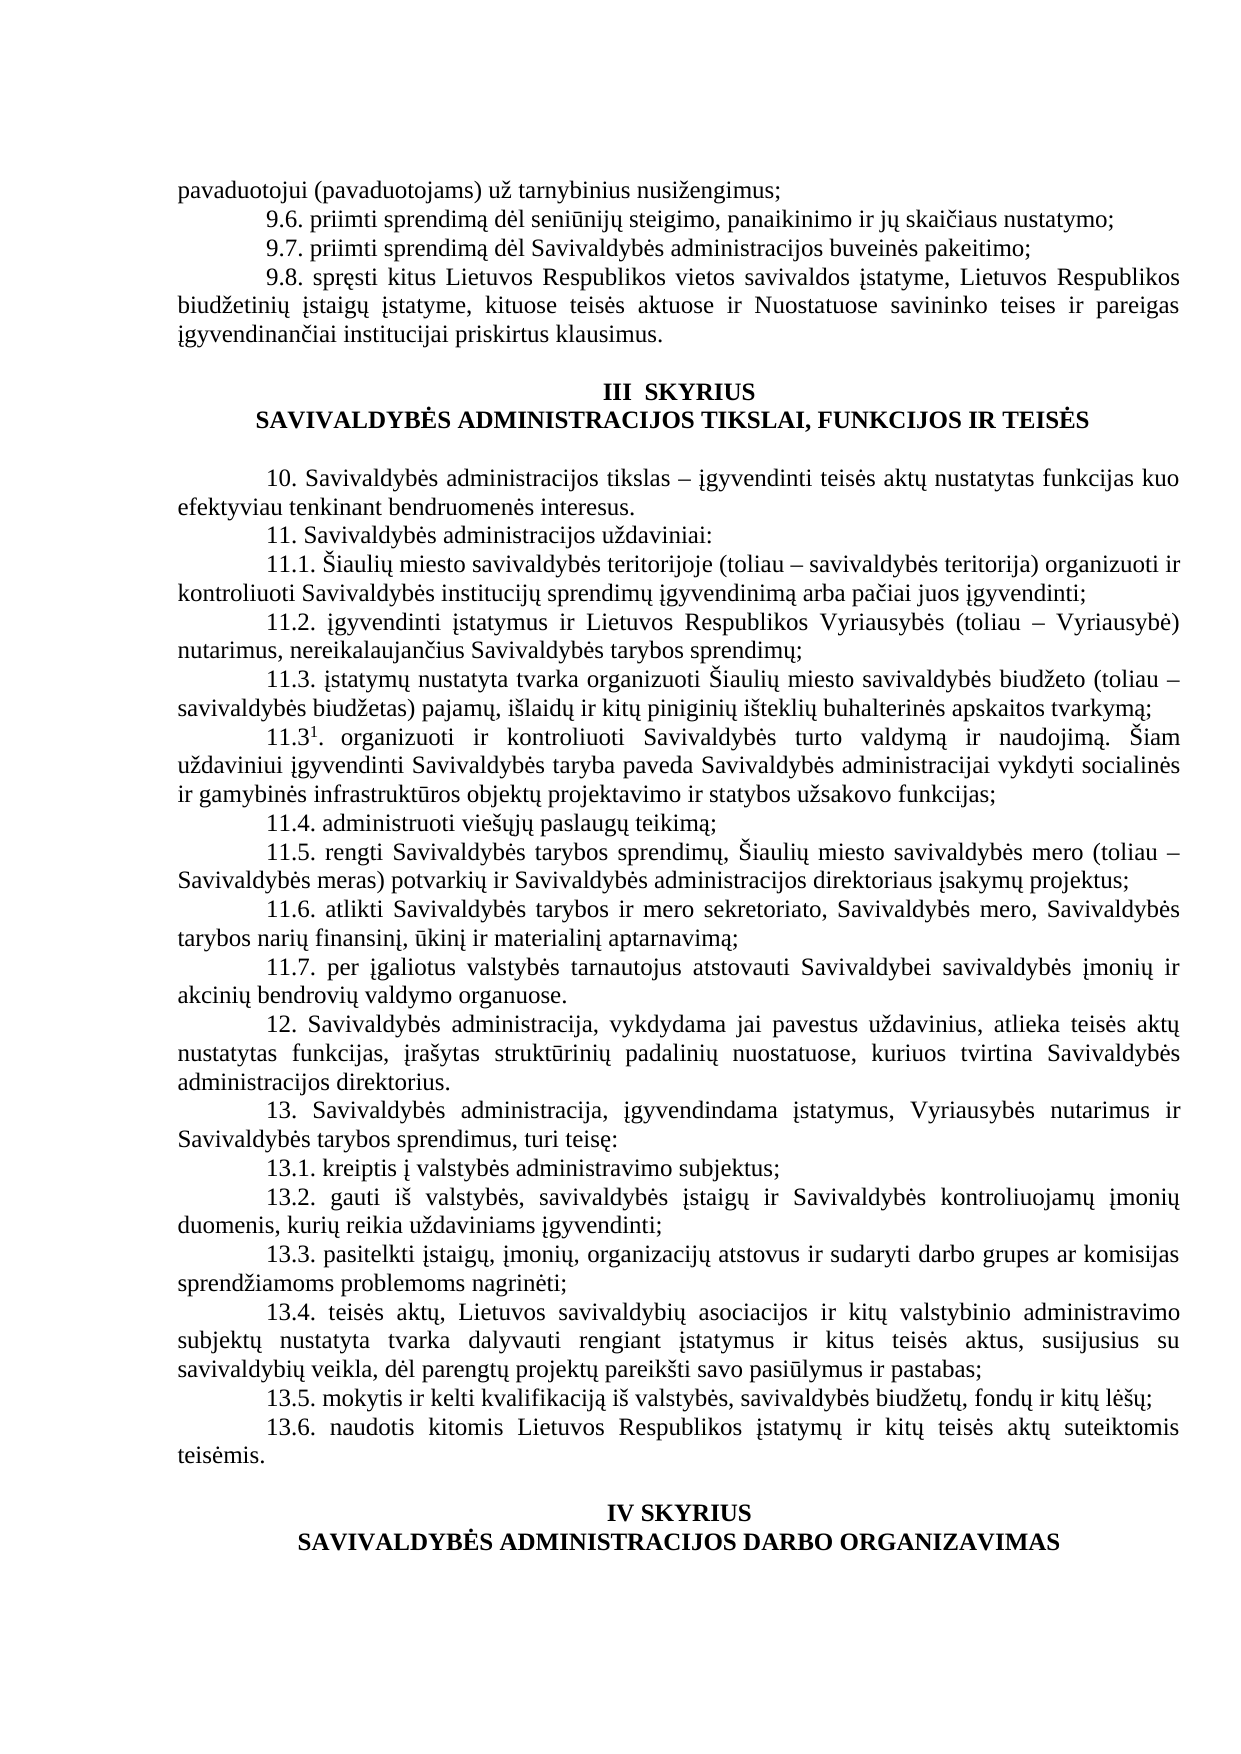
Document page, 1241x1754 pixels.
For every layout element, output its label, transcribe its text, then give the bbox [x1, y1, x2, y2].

text SAVIVALDYBĖS ADMINISTRACIJOS DARBO ORGANIZAVIMAS [177, 1527, 1181, 1556]
text 10. Savivaldybės administracijos tikslas – įgyvendinti teisės aktų nustatytas funkcijas kuo efektyviau tenkinant bendruomenės interesus. [177, 463, 1181, 521]
text 9.7. priimti sprendimą dėl Savivaldybės administracijos buveinės pakeitimo; [177, 233, 1181, 262]
text 9.8. spręsti kitus Lietuvos Respublikos vietos savivaldos įstatyme, Lietuvos Respublikos biudžetinių įstaigų įstatyme, kituose teisės aktuose ir Nuostatuose savininko teises ir pareigas įgyvendinančiai institucijai priskirtus klausimus. [177, 262, 1181, 348]
text 13.3. pasitelkti įstaigų, įmonių, organizacijų atstovus ir sudaryti darbo grupes ar komisijas sprendžiamoms problemoms nagrinėti; [177, 1239, 1181, 1297]
text 12. Savivaldybės administracija, vykdydama jai pavestus uždavinius, atlieka teisės aktų nustatytas funkcijas, įrašytas struktūrinių padalinių nuostatuose, kuriuos tvirtina Savivaldybės administracijos direktorius. [177, 1009, 1181, 1096]
text 11.1. Šiaulių miesto savivaldybės teritorijoje (toliau – savivaldybės teritorija) organizuoti ir kontroliuoti Savivaldybės institucijų sprendimų įgyvendinimą arba pačiai juos įgyvendinti; [177, 549, 1181, 607]
text 13.2. gauti iš valstybės, savivaldybės įstaigų ir Savivaldybės kontroliuojamų įmonių duomenis, kurių reikia uždaviniams įgyvendinti; [177, 1182, 1181, 1239]
text 11.7. per įgaliotus valstybės tarnautojus atstovauti Savivaldybei savivaldybės įmonių ir akcinių bendrovių valdymo organuose. [177, 952, 1181, 1009]
text 11.3. įstatymų nustatyta tvarka organizuoti Šiaulių miesto savivaldybės biudžeto (toliau – savivaldybės biudžetas) pajamų, išlaidų ir kitų piniginių išteklių buhalterinės apskaitos tvarkymą; [177, 664, 1181, 722]
text 11.2. įgyvendinti įstatymus ir Lietuvos Respublikos Vyriausybės (toliau – Vyriausybė) nutarimus, nereikalaujančius Savivaldybės tarybos sprendimų; [177, 607, 1181, 664]
text 11.5. rengti Savivaldybės tarybos sprendimų, Šiaulių miesto savivaldybės mero (toliau – Savivaldybės meras) potvarkių ir Savivaldybės administracijos direktoriaus įsakymų projektus; [177, 837, 1181, 894]
text 13.1. kreiptis į valstybės administravimo subjektus; [177, 1153, 1181, 1182]
text 11.4. administruoti viešųjų paslaugų teikimą; [177, 808, 1181, 837]
text SAVIVALDYBĖS ADMINISTRACIJOS TIKSLAI, FUNKCIJOS IR TEISĖS [177, 406, 1181, 434]
text 11. Savivaldybės administracijos uždaviniai: [177, 521, 1181, 549]
text 13.5. mokytis ir kelti kvalifikaciją iš valstybės, savivaldybės biudžetų, fondų ir kitų lėšų; [177, 1383, 1181, 1412]
text IV SKYRIUS [177, 1498, 1181, 1527]
text 13.4. teisės aktų, Lietuvos savivaldybių asociacijos ir kitų valstybinio administravimo subjektų nustatyta tvarka dalyvauti rengiant įstatymus ir kitus teisės aktus, susijusius su savivaldybių veikla, dėl parengtų projektų pareikšti savo pasiūlymus ir pastabas; [177, 1297, 1181, 1383]
text pavaduotojui (pavaduotojams) už tarnybinius nusižengimus; [177, 176, 1181, 204]
text 9.6. priimti sprendimą dėl seniūnijų steigimo, panaikinimo ir jų skaičiaus nustatymo; [177, 204, 1181, 233]
text 13. Savivaldybės administracija, įgyvendindama įstatymus, Vyriausybės nutarimus ir Savivaldybės tarybos sprendimus, turi teisę: [177, 1096, 1181, 1153]
text 13.6. naudotis kitomis Lietuvos Respublikos įstatymų ir kitų teisės aktų suteiktomis teisėmis. [177, 1412, 1181, 1469]
text III SKYRIUS [177, 377, 1181, 406]
text 11.31. organizuoti ir kontroliuoti Savivaldybės turto valdymą ir naudojimą. Šiam uždaviniui įgyvendinti Savivaldybės taryba paveda Savivaldybės administracijai vykdyti socialinės ir gamybinės infrastruktūros objektų projektavimo ir statybos užsakovo funkcijas; [177, 722, 1181, 808]
text 11.6. atlikti Savivaldybės tarybos ir mero sekretoriato, Savivaldybės mero, Savivaldybės tarybos narių finansinį, ūkinį ir materialinį aptarnavimą; [177, 894, 1181, 952]
